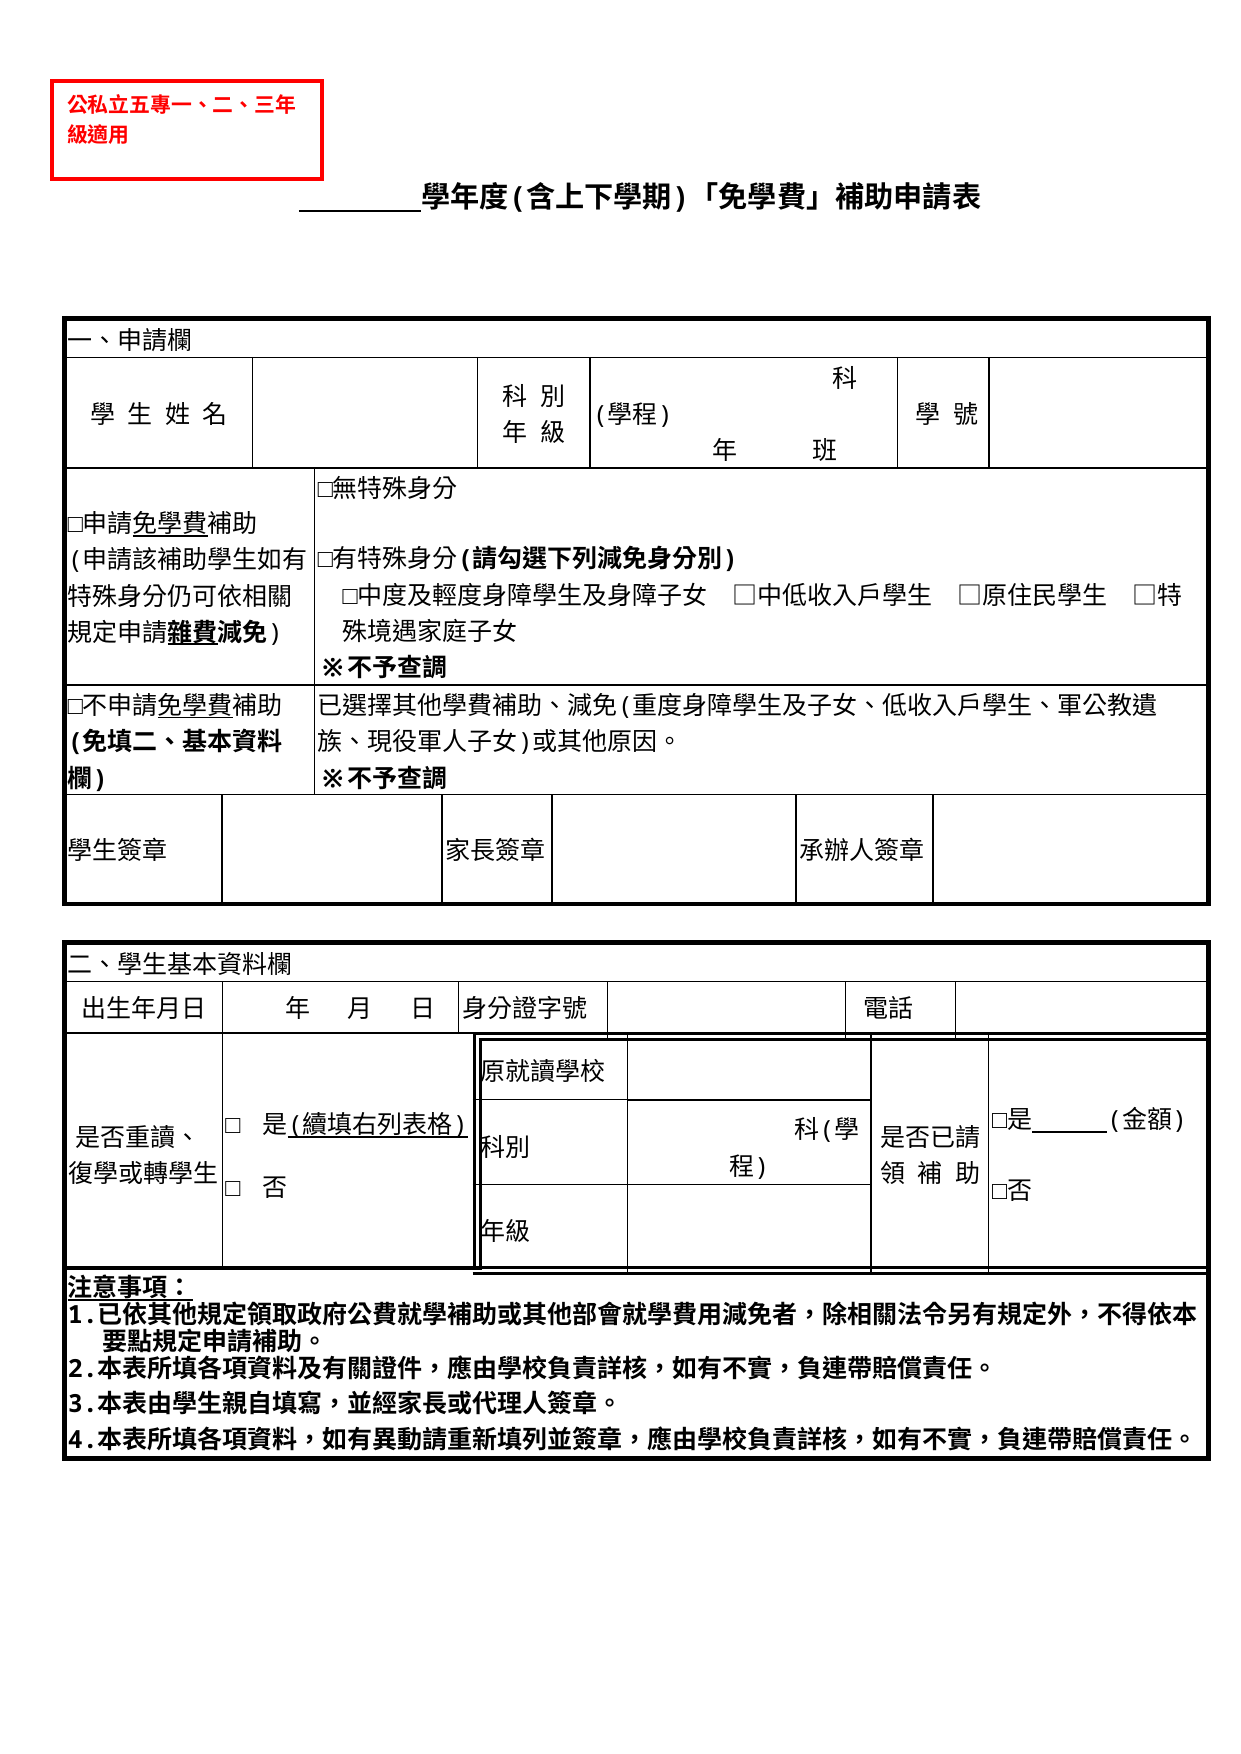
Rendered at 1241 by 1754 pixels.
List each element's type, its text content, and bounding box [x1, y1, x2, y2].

table_cell 科別 [482, 1100, 627, 1184]
table_cell [628, 1185, 870, 1266]
table_cell 學 號 [898, 358, 988, 467]
table_cell 家長簽章 [443, 795, 551, 902]
table_cell [628, 1041, 870, 1098]
table_cell 年 月 日 [223, 982, 458, 1032]
table_cell [223, 795, 441, 902]
table_cell 已選擇其他學費補助、減免(重度身障學生及子女、低收入戶學生、軍公教遺族、現役軍人子女)或其他原因。 ※不予查調 [315, 686, 1206, 794]
text 學年度(含上下學期)「免學費」補助申請表 [118, 174, 1144, 216]
table_cell 科(學程) 年 班 [591, 358, 897, 467]
table_cell 學生簽章 [67, 795, 221, 902]
table_cell [65, 906, 442, 940]
table_cell [796, 906, 1208, 940]
table_cell [253, 358, 477, 467]
table_cell 科 別 年 級 [478, 358, 589, 467]
table_cell 年級 [482, 1185, 627, 1266]
table_cell 科(學程) [628, 1101, 870, 1184]
table_header 一、申請欄 [67, 321, 1206, 357]
table_cell 身分證字號 [459, 982, 607, 1032]
table_cell 是否重讀、 復學或轉學生 [67, 1034, 222, 1266]
table_cell 注意事項： 1.已依其他規定領取政府公費就學補助或其他部會就學費用減免者，除相關法令另有規定外，不得依本要點規定申請補助。 2.本表所填各項資料及有關證件，應由學校負責詳核，如有不實，負連帶賠償責任。 3.本表由學生親自填寫，並經家長或代理人簽章。 4.本表所填各項資料，如有異動請重新填列並簽章，應由學校負責詳核，如有不實，負連帶賠償責任。 [67, 1269, 1206, 1456]
table_cell 二、學生基本資料欄 [67, 945, 1206, 981]
table_cell 承辦人簽章 [797, 795, 932, 902]
table_cell [442, 906, 796, 940]
table_cell [956, 982, 1206, 1032]
table_cell □申請免學費補助 (申請該補助學生如有特殊身分仍可依相關規定申請雜費減免) [67, 469, 314, 684]
table_cell [608, 982, 845, 1032]
table_cell □無特殊身分 □有特殊身分(請勾選下列減免身分別) □中度及輕度身障學生及身障子女 □中低收入戶學生 □原住民學生 □特殊境遇家庭子女 ※不予查調 [315, 469, 1206, 684]
table_cell 是否已請 領 補 助 [872, 1041, 988, 1266]
table_cell 學 生 姓 名 [67, 358, 252, 467]
table_cell □不申請免學費補助(免填二、基本資料欄) [67, 686, 314, 794]
table_cell □是 (金額) □否 [989, 1041, 1206, 1266]
table_cell 原就讀學校 [482, 1041, 627, 1098]
table_cell 出生年月日 [67, 982, 222, 1032]
table_cell [934, 795, 1206, 902]
table_cell [990, 358, 1206, 467]
table_cell [553, 795, 795, 902]
table_cell 原就讀學校 [477, 1035, 607, 1098]
table_cell 是(續填右列表格) 否 [223, 1034, 473, 1266]
table_cell 電話 [846, 982, 955, 1032]
